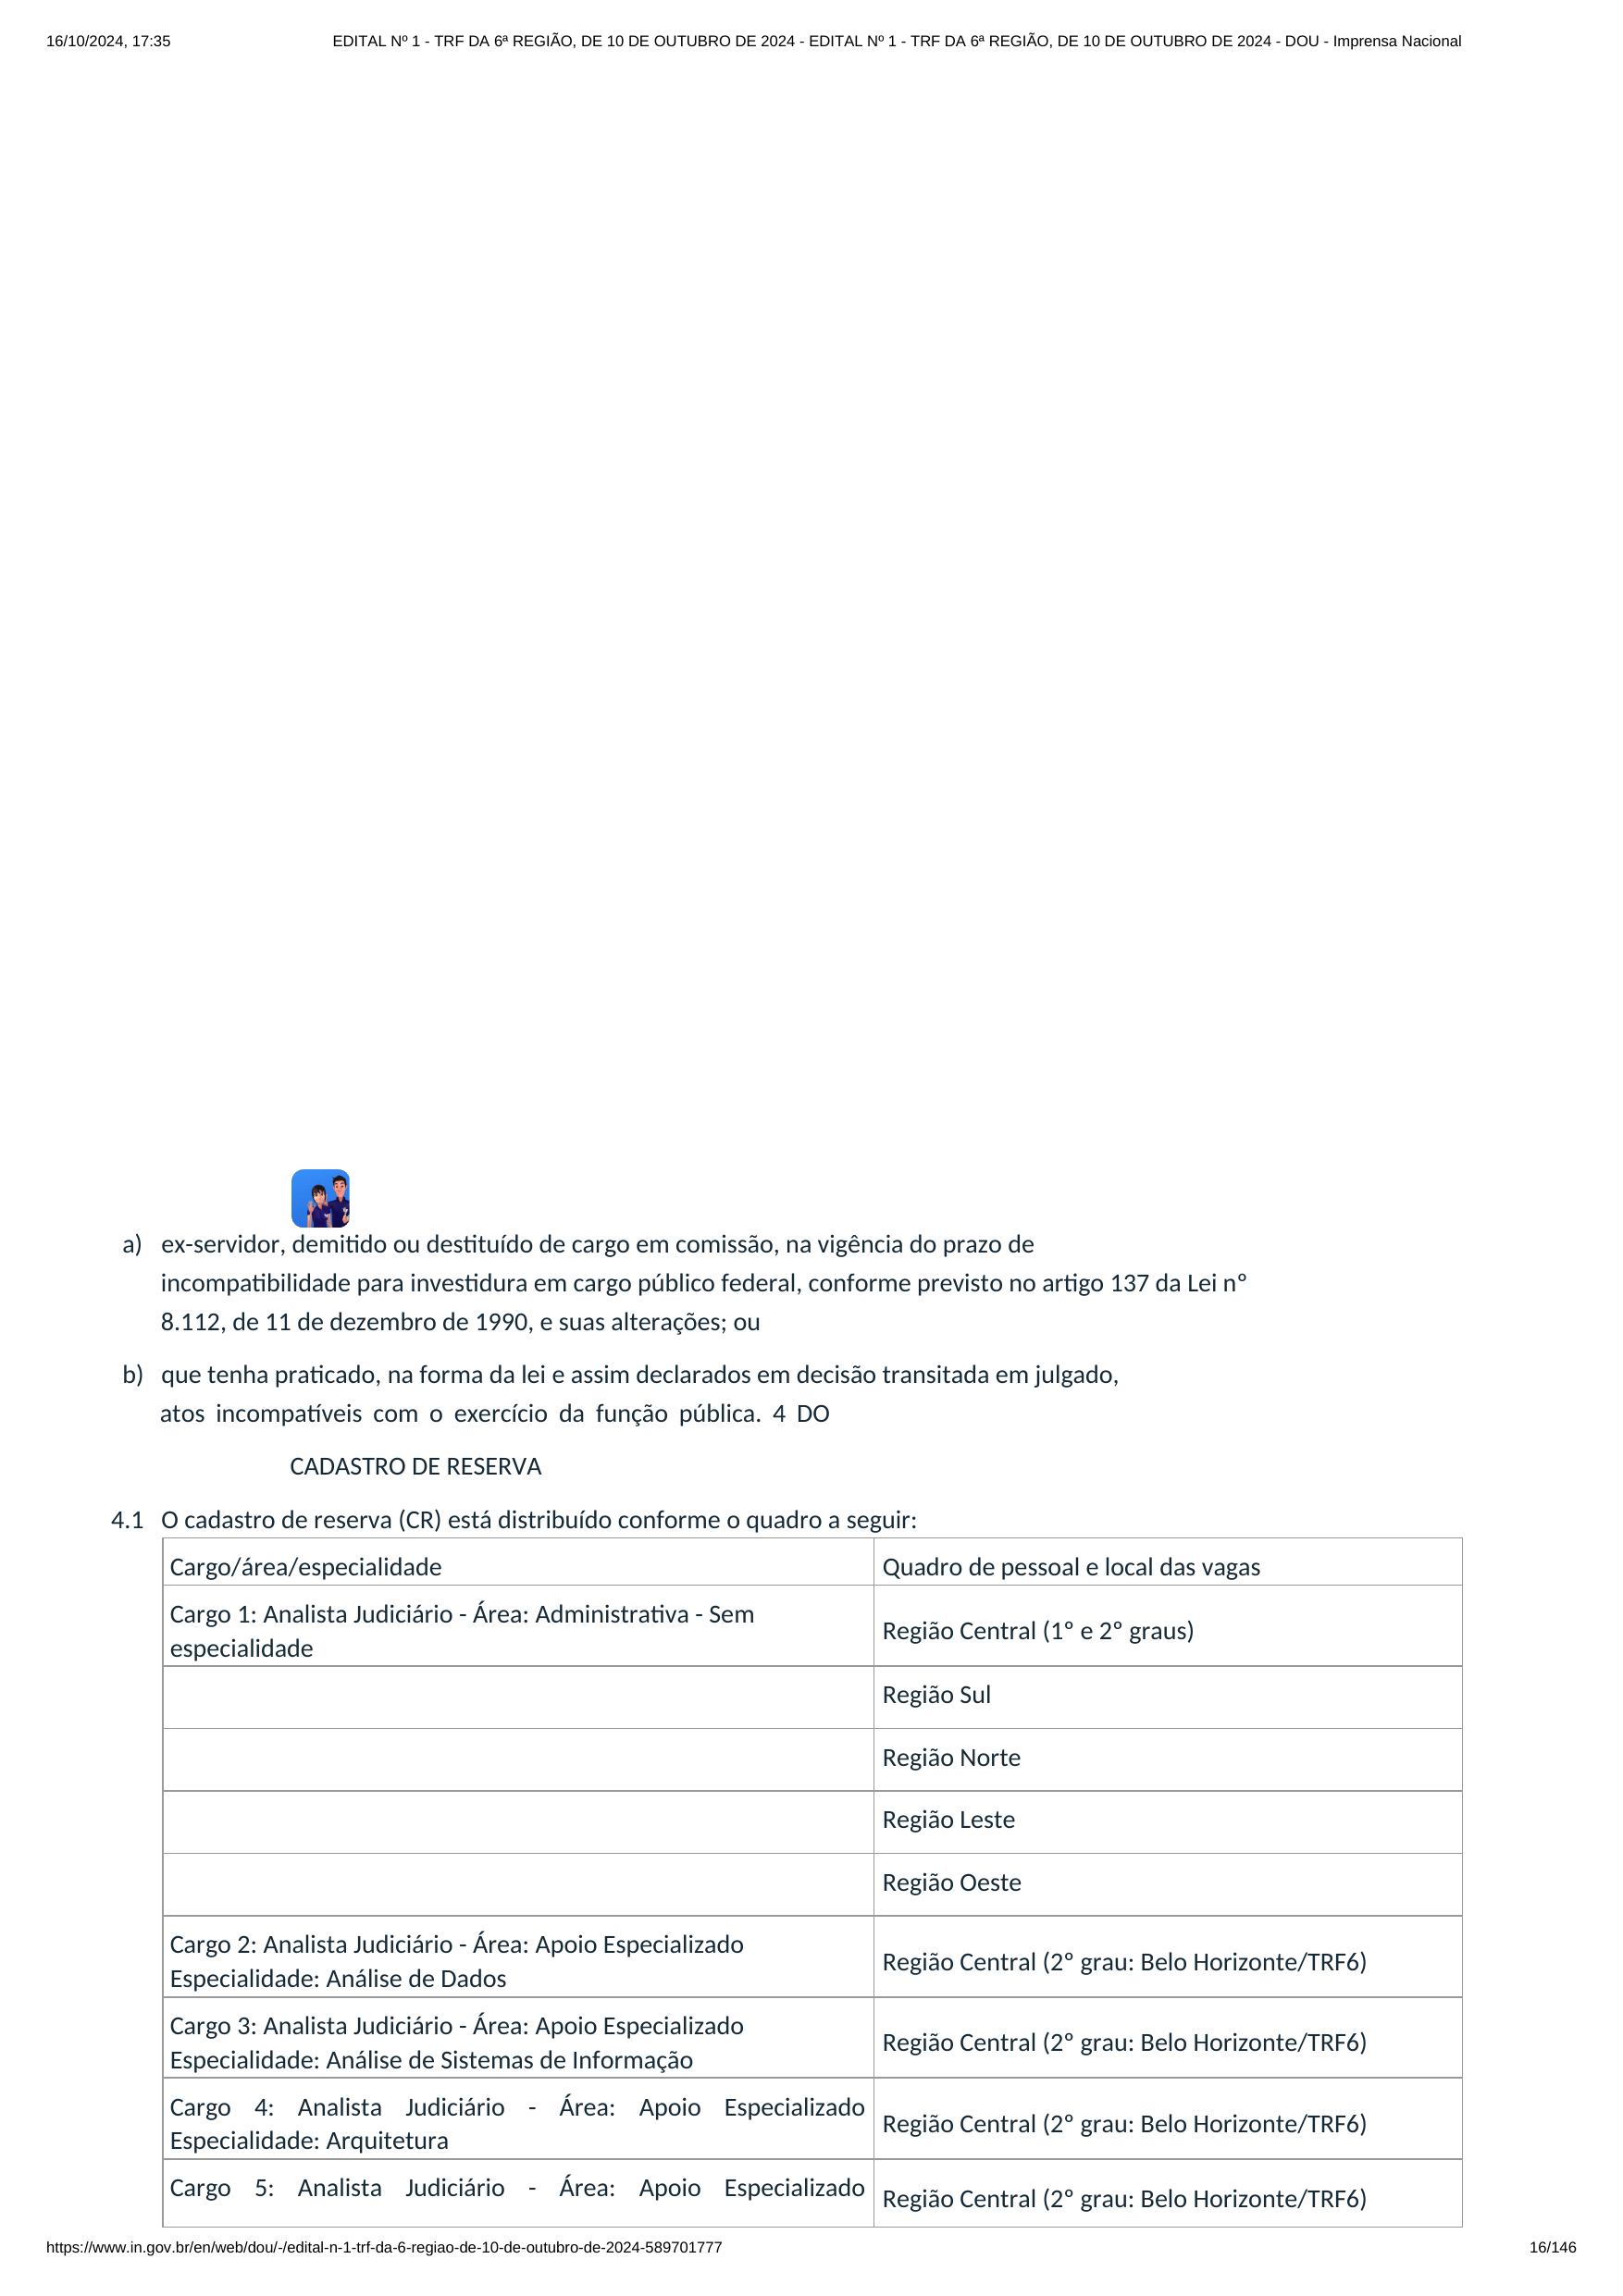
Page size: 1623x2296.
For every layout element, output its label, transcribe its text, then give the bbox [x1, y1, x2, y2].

table_cell Cargo 2: Analista Judiciário - Área: Apoio Especializado Especialidade: Análise de Dados [164, 1917, 873, 1996]
text atos incompatíveis com o exercício da função pública. 4 DO CADASTRO DE RESERVA [160, 1396, 831, 1482]
table_cell Região Central (2º grau: Belo Horizonte/TRF6) [874, 2079, 1462, 2158]
table_cell Região Central (2º grau: Belo Horizonte/TRF6) [874, 2160, 1462, 2226]
table_cell Região Oeste [874, 1854, 1462, 1915]
table_cell [164, 1854, 873, 1915]
table_header Quadro de pessoal e local das vagas [874, 1538, 1462, 1585]
table_header Cargo/área/especialidade [164, 1538, 873, 1585]
table_cell [164, 1792, 873, 1853]
table_cell [164, 1729, 873, 1790]
table_cell Cargo 3: Analista Judiciário - Área: Apoio Especializado Especialidade: Análise de Sistemas de Informação [164, 1998, 873, 2077]
table_cell [164, 1667, 873, 1728]
table_cell Cargo 4: Analista Judiciário - Área: Apoio Especializado Especialidade: Arquitetura [164, 2079, 873, 2158]
list ex-servidor, demitido ou destituído de cargo em comissão, na vigência do prazo de [122, 1228, 1462, 1259]
table_cell Cargo 5: Analista Judiciário - Área: Apoio Especializado [164, 2160, 873, 2226]
table_cell Região Sul [874, 1667, 1462, 1728]
table_cell Cargo 1: Analista Judiciário - Área: Administrativa - Sem especialidade [164, 1586, 873, 1665]
text incompatibilidade para investidura em cargo público federal, conforme previsto no artigo 137 da Lei nº [161, 1266, 1462, 1298]
list que tenha praticado, na forma da lei e assim declarados em decisão transitada em julgado, [122, 1358, 1462, 1389]
table_cell Região Central (2º grau: Belo Horizonte/TRF6) [874, 1998, 1462, 2077]
table_cell Região Central (2º grau: Belo Horizonte/TRF6) [874, 1917, 1462, 1996]
table_cell Região Central (1º e 2º graus) [874, 1586, 1462, 1665]
list O cadastro de reserva (CR) está distribuído conforme o quadro a seguir: [111, 1503, 1462, 1535]
table_cell Região Leste [874, 1792, 1462, 1853]
text 8.112, de 11 de dezembro de 1990, e suas alterações; ou [161, 1305, 1462, 1337]
table_cell Região Norte [874, 1729, 1462, 1790]
